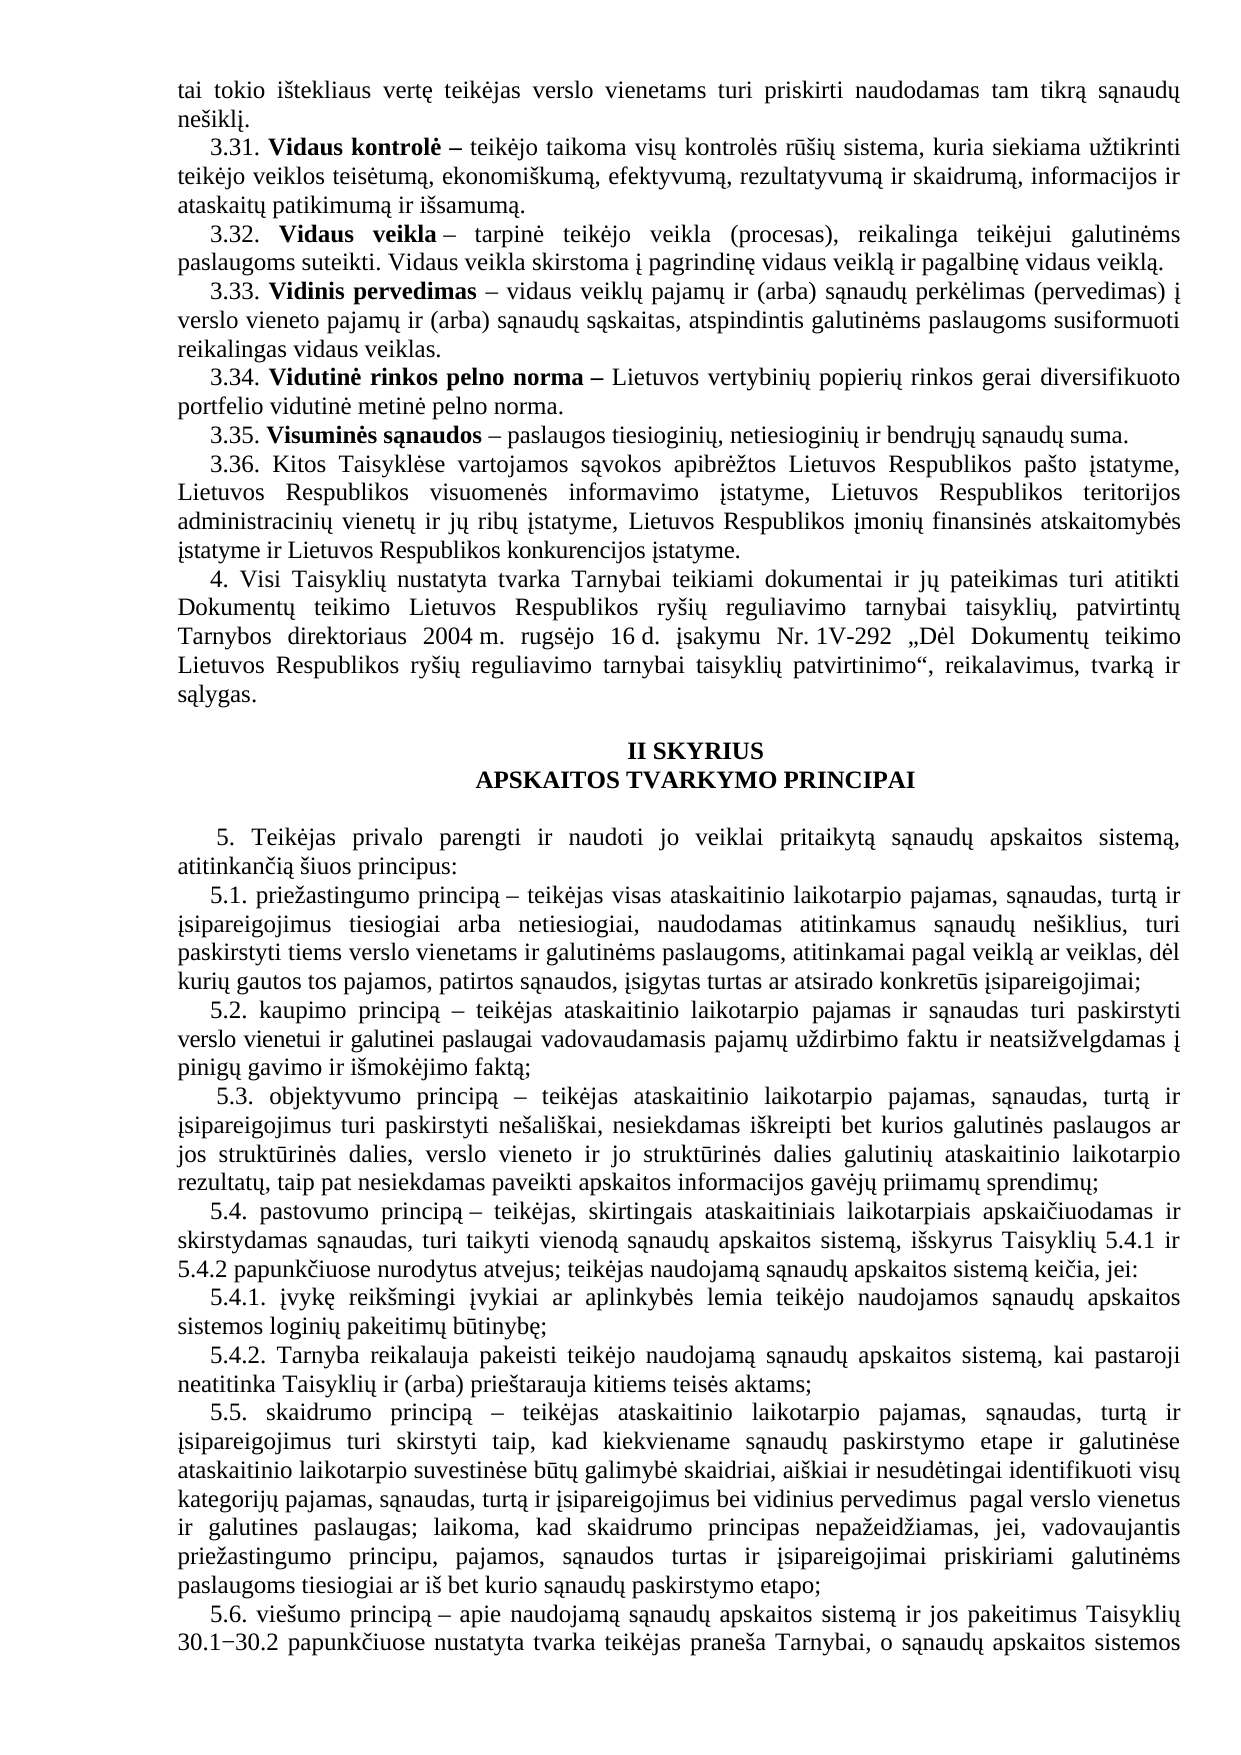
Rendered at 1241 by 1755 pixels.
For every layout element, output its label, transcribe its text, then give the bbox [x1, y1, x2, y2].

text 3.36. Kitos Taisyklėse vartojamos sąvokos apibrėžtos Lietuvos Respublikos pašto įstatyme, Lietuvos Respublikos visuomenės informavimo įstatyme, Lietuvos Respublikos teritorijos administracinių vienetų ir jų ribų įstatyme, Lietuvos Respublikos įmonių finansinės atskaitomybės įstatyme ir Lietuvos Respublikos konkurencijos įstatyme. [177, 449, 1181, 564]
text 5.4. pastovumo principą – teikėjas, skirtingais ataskaitiniais laikotarpiais apskaičiuodamas ir skirstydamas sąnaudas, turi taikyti vienodą sąnaudų apskaitos sistemą, išskyrus Taisyklių 5.4.1 ir 5.4.2 papunkčiuose nurodytus atvejus; teikėjas naudojamą sąnaudų apskaitos sistemą keičia, jei: [177, 1196, 1181, 1282]
text 5.6. viešumo principą – apie naudojamą sąnaudų apskaitos sistemą ir jos pakeitimus Taisyklių 30.1−30.2 papunkčiuose nustatyta tvarka teikėjas praneša Tarnybai, o sąnaudų apskaitos sistemos [177, 1599, 1181, 1656]
text 3.31. Vidaus kontrolė – teikėjo taikoma visų kontrolės rūšių sistema, kuria siekiama užtikrinti teikėjo veiklos teisėtumą, ekonomiškumą, efektyvumą, rezultatyvumą ir skaidrumą, informacijos ir ataskaitų patikimumą ir išsamumą. [177, 132, 1181, 219]
text 5.4.1. įvykę reikšmingi įvykiai ar aplinkybės lemia teikėjo naudojamos sąnaudų apskaitos sistemos loginių pakeitimų būtinybę; [177, 1282, 1181, 1340]
text APSKAITOS TVARKYMO PRINCIPAI [177, 765, 1181, 794]
text 3.34. Vidutinė rinkos pelno norma – Lietuvos vertybinių popierių rinkos gerai diversifikuoto portfelio vidutinė metinė pelno norma. [177, 362, 1181, 420]
text 5.4.2. Tarnyba reikalauja pakeisti teikėjo naudojamą sąnaudų apskaitos sistemą, kai pastaroji neatitinka Taisyklių ir (arba) prieštarauja kitiems teisės aktams; [177, 1340, 1181, 1397]
text 5.2. kaupimo principą – teikėjas ataskaitinio laikotarpio pajamas ir sąnaudas turi paskirstyti verslo vienetui ir galutinei paslaugai vadovaudamasis pajamų uždirbimo faktu ir neatsižvelgdamas į pinigų gavimo ir išmokėjimo faktą; [177, 995, 1181, 1081]
text II SKYRIUS [177, 736, 1181, 765]
text 5.1. priežastingumo principą – teikėjas visas ataskaitinio laikotarpio pajamas, sąnaudas, turtą ir įsipareigojimus tiesiogiai arba netiesiogiai, naudodamas atitinkamus sąnaudų nešiklius, turi paskirstyti tiems verslo vienetams ir galutinėms paslaugoms, atitinkamai pagal veiklą ar veiklas, dėl kurių gautos tos pajamos, patirtos sąnaudos, įsigytas turtas ar atsirado konkretūs įsipareigojimai; [177, 880, 1181, 995]
text tai tokio ištekliaus vertę teikėjas verslo vienetams turi priskirti naudodamas tam tikrą sąnaudų nešiklį. [177, 75, 1181, 132]
text 5.3. objektyvumo principą – teikėjas ataskaitinio laikotarpio pajamas, sąnaudas, turtą ir įsipareigojimus turi paskirstyti nešališkai, nesiekdamas iškreipti bet kurios galutinės paslaugos ar jos struktūrinės dalies, verslo vieneto ir jo struktūrinės dalies galutinių ataskaitinio laikotarpio rezultatų, taip pat nesiekdamas paveikti apskaitos informacijos gavėjų priimamų sprendimų; [177, 1081, 1181, 1196]
text 5. Teikėjas privalo parengti ir naudoti jo veiklai pritaikytą sąnaudų apskaitos sistemą, atitinkančią šiuos principus: [177, 822, 1181, 880]
text 5.5. skaidrumo principą – teikėjas ataskaitinio laikotarpio pajamas, sąnaudas, turtą ir įsipareigojimus turi skirstyti taip, kad kiekviename sąnaudų paskirstymo etape ir galutinėse ataskaitinio laikotarpio suvestinėse būtų galimybė skaidriai, aiškiai ir nesudėtingai identifikuoti visų kategorijų pajamas, sąnaudas, turtą ir įsipareigojimus bei vidinius pervedimus pagal verslo vienetus ir galutines paslaugas; laikoma, kad skaidrumo principas nepažeidžiamas, jei, vadovaujantis priežastingumo principu, pajamos, sąnaudos turtas ir įsipareigojimai priskiriami galutinėms paslaugoms tiesiogiai ar iš bet kurio sąnaudų paskirstymo etapo; [177, 1397, 1181, 1599]
text 3.35. Visuminės sąnaudos – paslaugos tiesioginių, netiesioginių ir bendrųjų sąnaudų suma. [177, 420, 1181, 449]
text 3.33. Vidinis pervedimas – vidaus veiklų pajamų ir (arba) sąnaudų perkėlimas (pervedimas) į verslo vieneto pajamų ir (arba) sąnaudų sąskaitas, atspindintis galutinėms paslaugoms susiformuoti reikalingas vidaus veiklas. [177, 276, 1181, 362]
text 3.32. Vidaus veikla – tarpinė teikėjo veikla (procesas), reikalinga teikėjui galutinėms paslaugoms suteikti. Vidaus veikla skirstoma į pagrindinę vidaus veiklą ir pagalbinę vidaus veiklą. [177, 219, 1181, 276]
text 4. Visi Taisyklių nustatyta tvarka Tarnybai teikiami dokumentai ir jų pateikimas turi atitikti Dokumentų teikimo Lietuvos Respublikos ryšių reguliavimo tarnybai taisyklių, patvirtintų Tarnybos direktoriaus 2004 m. rugsėjo 16 d. įsakymu Nr. 1V-292 „Dėl Dokumentų teikimo Lietuvos Respublikos ryšių reguliavimo tarnybai taisyklių patvirtinimo“, reikalavimus, tvarką ir sąlygas. [177, 564, 1181, 707]
